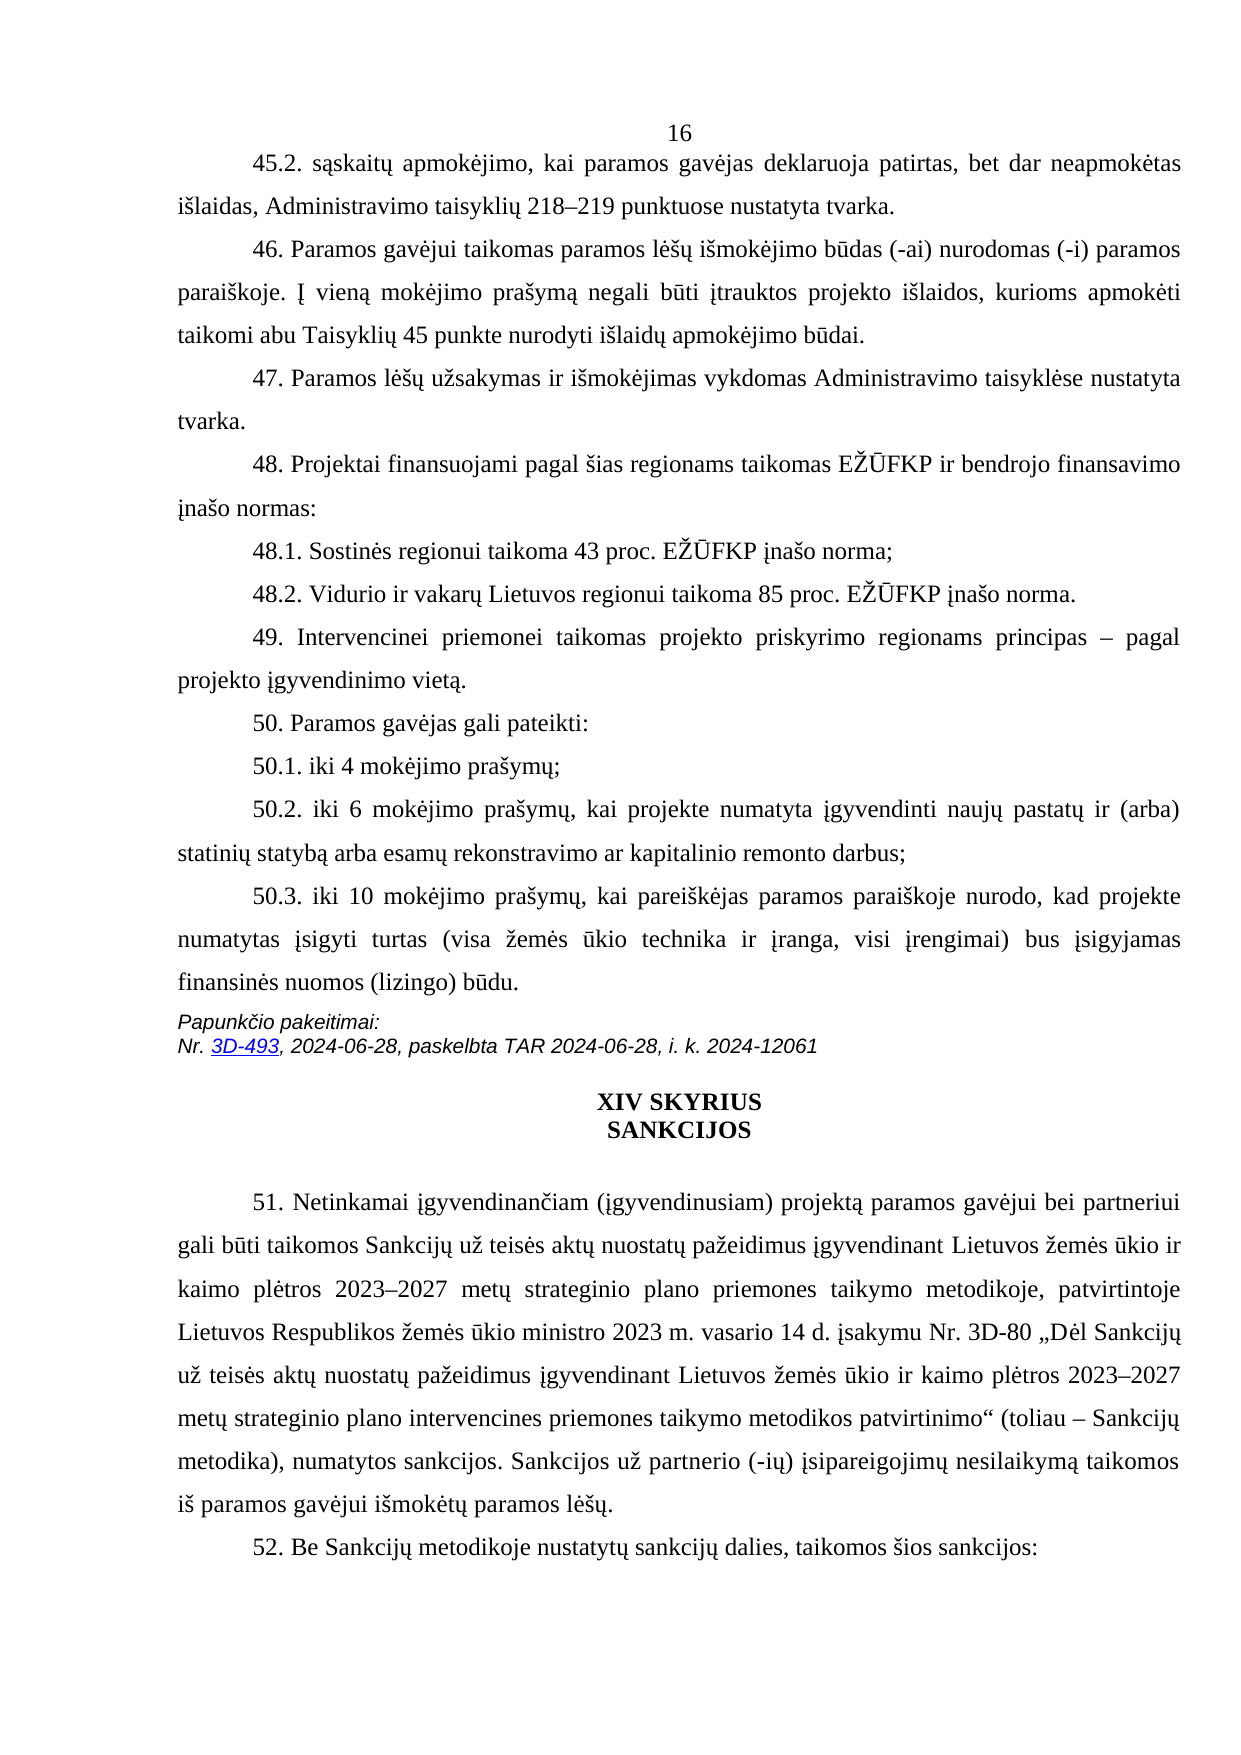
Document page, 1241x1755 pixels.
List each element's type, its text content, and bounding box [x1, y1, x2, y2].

text SANKCIJOS [177, 1116, 1181, 1144]
text XIV SKYRIUS [177, 1087, 1181, 1116]
text 48. Projektai finansuojami pagal šias regionams taikomas EŽŪFKP ir bendrojo finansavimo įnašo normas: [177, 449, 1181, 521]
text 45.2. sąskaitų apmokėjimo, kai paramos gavėjas deklaruoja patirtas, bet dar neapmokėtas išlaidas, Administravimo taisyklių 218–219 punktuose nustatyta tvarka. [177, 148, 1181, 219]
text 52. Be Sankcijų metodikoje nustatytų sankcijų dalies, taikomos šios sankcijos: [177, 1532, 1181, 1561]
text 47. Paramos lėšų užsakymas ir išmokėjimas vykdomas Administravimo taisyklėse nustatyta tvarka. [177, 363, 1181, 435]
text 50.1. iki 4 mokėjimo prašymų; [177, 751, 1181, 780]
text 49. Intervencinei priemonei taikomas projekto priskyrimo regionams principas – pagal projekto įgyvendinimo vietą. [177, 622, 1181, 694]
text 48.2. Vidurio ir vakarų Lietuvos regionui taikoma 85 proc. EŽŪFKP įnašo norma. [177, 579, 1181, 608]
text 46. Paramos gavėjui taikomas paramos lėšų išmokėjimo būdas (-ai) nurodomas (-i) paramos paraiškoje. Į vieną mokėjimo prašymą negali būti įtrauktos projekto išlaidos, kurioms apmokėti taikomi abu Taisyklių 45 punkte nurodyti išlaidų apmokėjimo būdai. [177, 234, 1181, 349]
text 50. Paramos gavėjas gali pateikti: [177, 708, 1181, 737]
text 51. Netinkamai įgyvendinančiam (įgyvendinusiam) projektą paramos gavėjui bei partneriui gali būti taikomos Sankcijų už teisės aktų nuostatų pažeidimus įgyvendinant Lietuvos žemės ūkio ir kaimo plėtros 2023–2027 metų strateginio plano priemones taikymo metodikoje, patvirtintoje Lietuvos Respublikos žemės ūkio ministro 2023 m. vasario 14 d. įsakymu Nr. 3D-80 „Dėl Sankcijų už teisės aktų nuostatų pažeidimus įgyvendinant Lietuvos žemės ūkio ir kaimo plėtros 2023–2027 metų strateginio plano intervencines priemones taikymo metodikos patvirtinimo“ (toliau – Sankcijų metodika), numatytos sankcijos. Sankcijos už partnerio (-ių) įsipareigojimų nesilaikymą taikomos iš paramos gavėjui išmokėtų paramos lėšų. [177, 1187, 1181, 1518]
text 48.1. Sostinės regionui taikoma 43 proc. EŽŪFKP įnašo norma; [177, 536, 1181, 564]
text Papunkčio pakeitimai: [177, 1010, 1181, 1034]
text Nr. 3D-493, 2024-06-28, paskelbta TAR 2024-06-28, i. k. 2024-12061 [177, 1034, 1181, 1058]
text 50.2. iki 6 mokėjimo prašymų, kai projekte numatyta įgyvendinti naujų pastatų ir (arba) statinių statybą arba esamų rekonstravimo ar kapitalinio remonto darbus; [177, 794, 1181, 866]
text 50.3. iki 10 mokėjimo prašymų, kai pareiškėjas paramos paraiškoje nurodo, kad projekte numatytas įsigyti turtas (visa žemės ūkio technika ir įranga, visi įrengimai) bus įsigyjamas finansinės nuomos (lizingo) būdu. [177, 881, 1181, 996]
